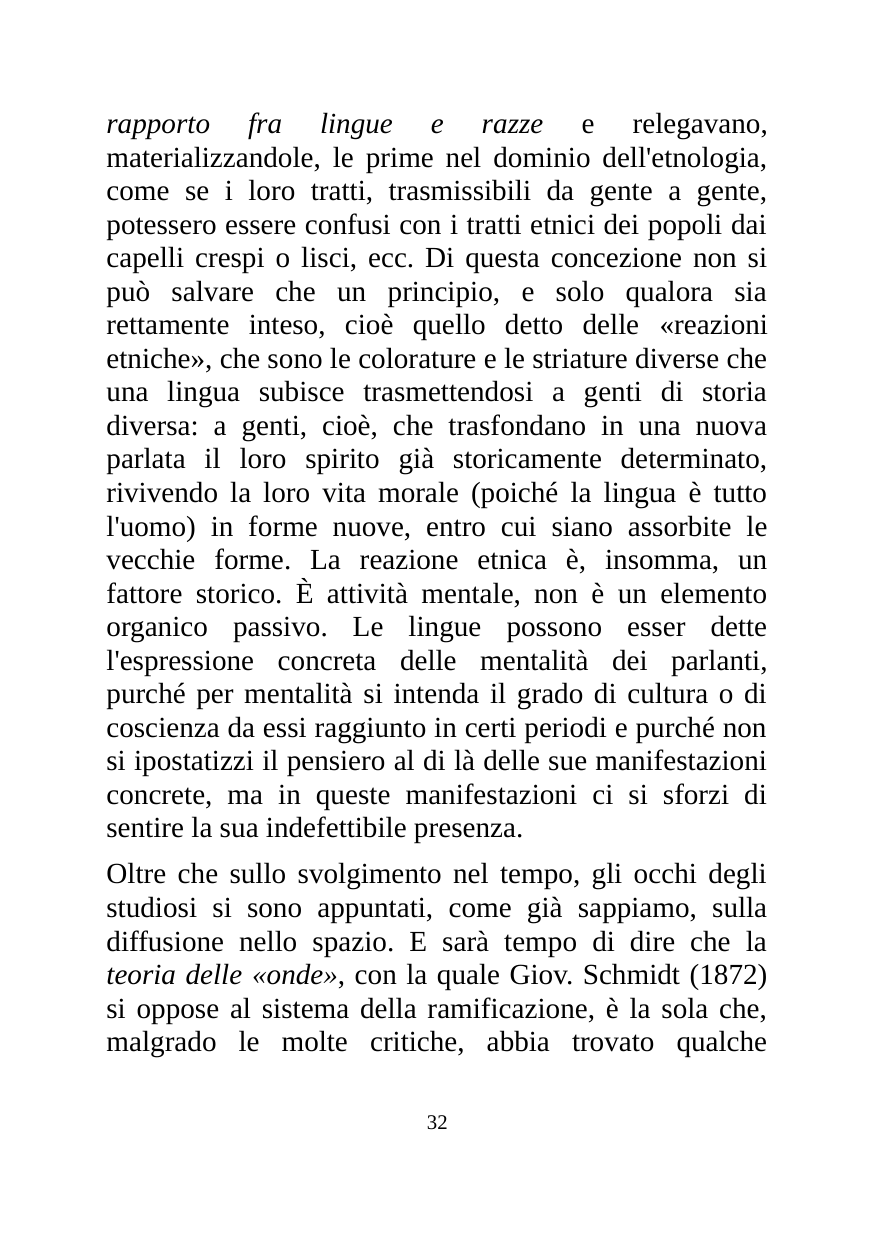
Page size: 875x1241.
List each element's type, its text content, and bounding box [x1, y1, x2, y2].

text Oltre che sullo svolgimento nel tempo, gli occhi degli studiosi si sono appuntati, come già sappiamo, sulla diffusione nello spazio. E sarà tempo di dire che la teoria delle «onde», con la quale Giov. Schmidt (1872) si oppose al sistema della ramificazione, è la sola che, malgrado le molte critiche, abbia trovato qualche [106, 857, 768, 1058]
text rapporto fra lingue e razze e relegavano, materializzandole, le prime nel dominio dell'etnologia, come se i loro tratti, trasmissibili da gente a gente, potessero essere confusi con i tratti etnici dei popoli dai capelli crespi o lisci, ecc. Di questa concezione non si può salvare che un principio, e solo qualora sia rettamente inteso, cioè quello detto delle «reazioni etniche», che sono le colorature e le striature diverse che una lingua subisce trasmettendosi a genti di storia diversa: a genti, cioè, che trasfondano in una nuova parlata il loro spirito già storicamente determinato, rivivendo la loro vita morale (poiché la lingua è tutto l'uomo) in forme nuove, entro cui siano assorbite le vecchie forme. La reazione etnica è, insomma, un fattore storico. È attività mentale, non è un elemento organico passivo. Le lingue possono esser dette l'espressione concreta delle mentalità dei parlanti, purché per mentalità si intenda il grado di cultura o di coscienza da essi raggiunto in certi periodi e purché non si ipostatizzi il pensiero al di là delle sue manifestazioni concrete, ma in queste manifestazioni ci si sforzi di sentire la sua indefettibile presenza. [106, 106, 768, 844]
